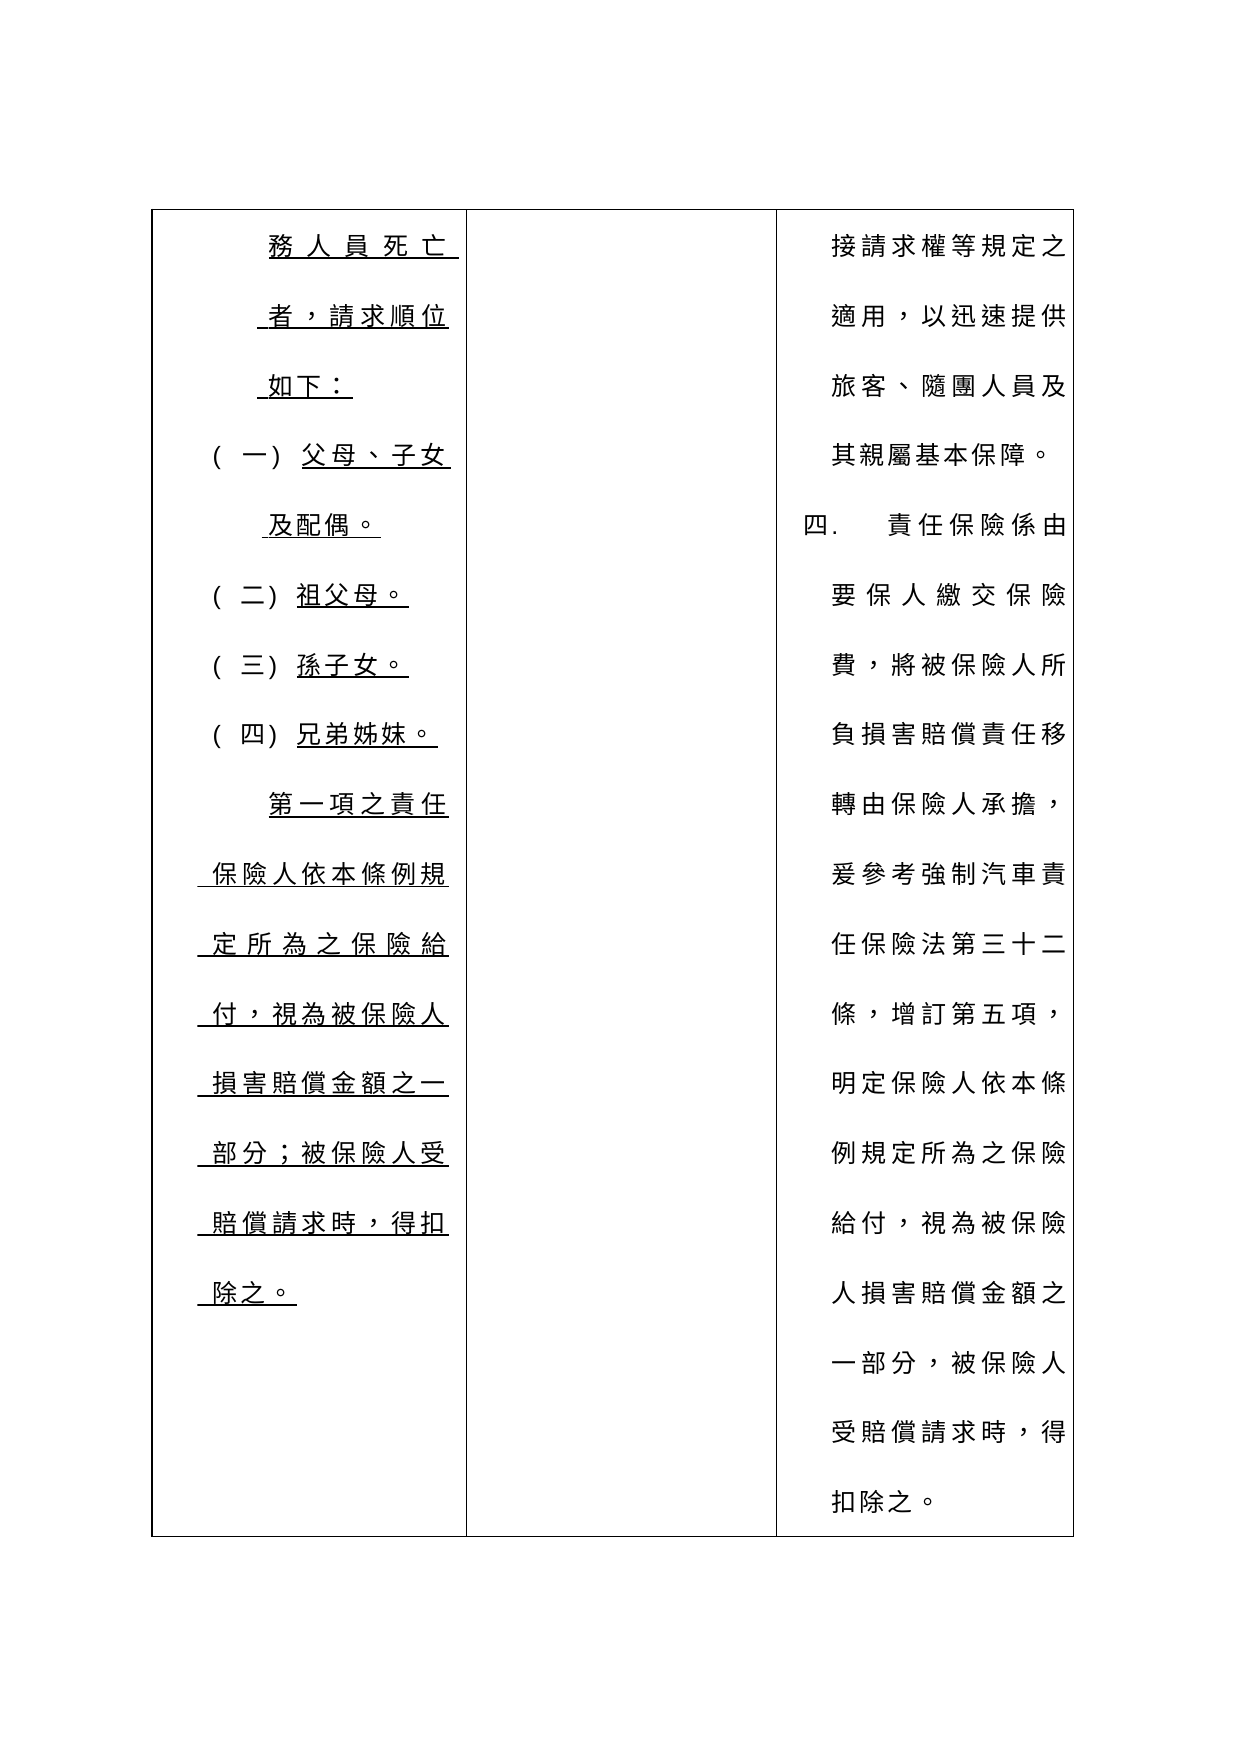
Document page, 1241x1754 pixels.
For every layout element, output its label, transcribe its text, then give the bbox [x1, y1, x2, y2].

table_cell [467, 210, 776, 1536]
table_cell 務人員死亡者，請求順位如下： (一)父母、子女及配偶。 (二)祖父母。 (三)孫子女。 (四)兄弟姊妺。 第一項之責任保險人依本條例規定所為之保險給付，視為被保險人損害賠償金額之一部分；被保險人受賠償請求時，得扣除之。 [153, 210, 466, 1536]
table_cell [1074, 209, 1080, 1536]
table_cell 接請求權等規定之適用，以迅速提供旅客、隨團人員及其親屬基本保障。 責任保險係由要保人繳交保險費，將被保險人所負損害賠償責任移轉由保險人承擔，爰參考強制汽車責任保險法第三十二條，增訂第五項，明定保險人依本條例規定所為之保險給付，視為被保險人損害賠償金額之一部分，被保險人受賠償請求時，得扣除之。 [777, 210, 1073, 1536]
